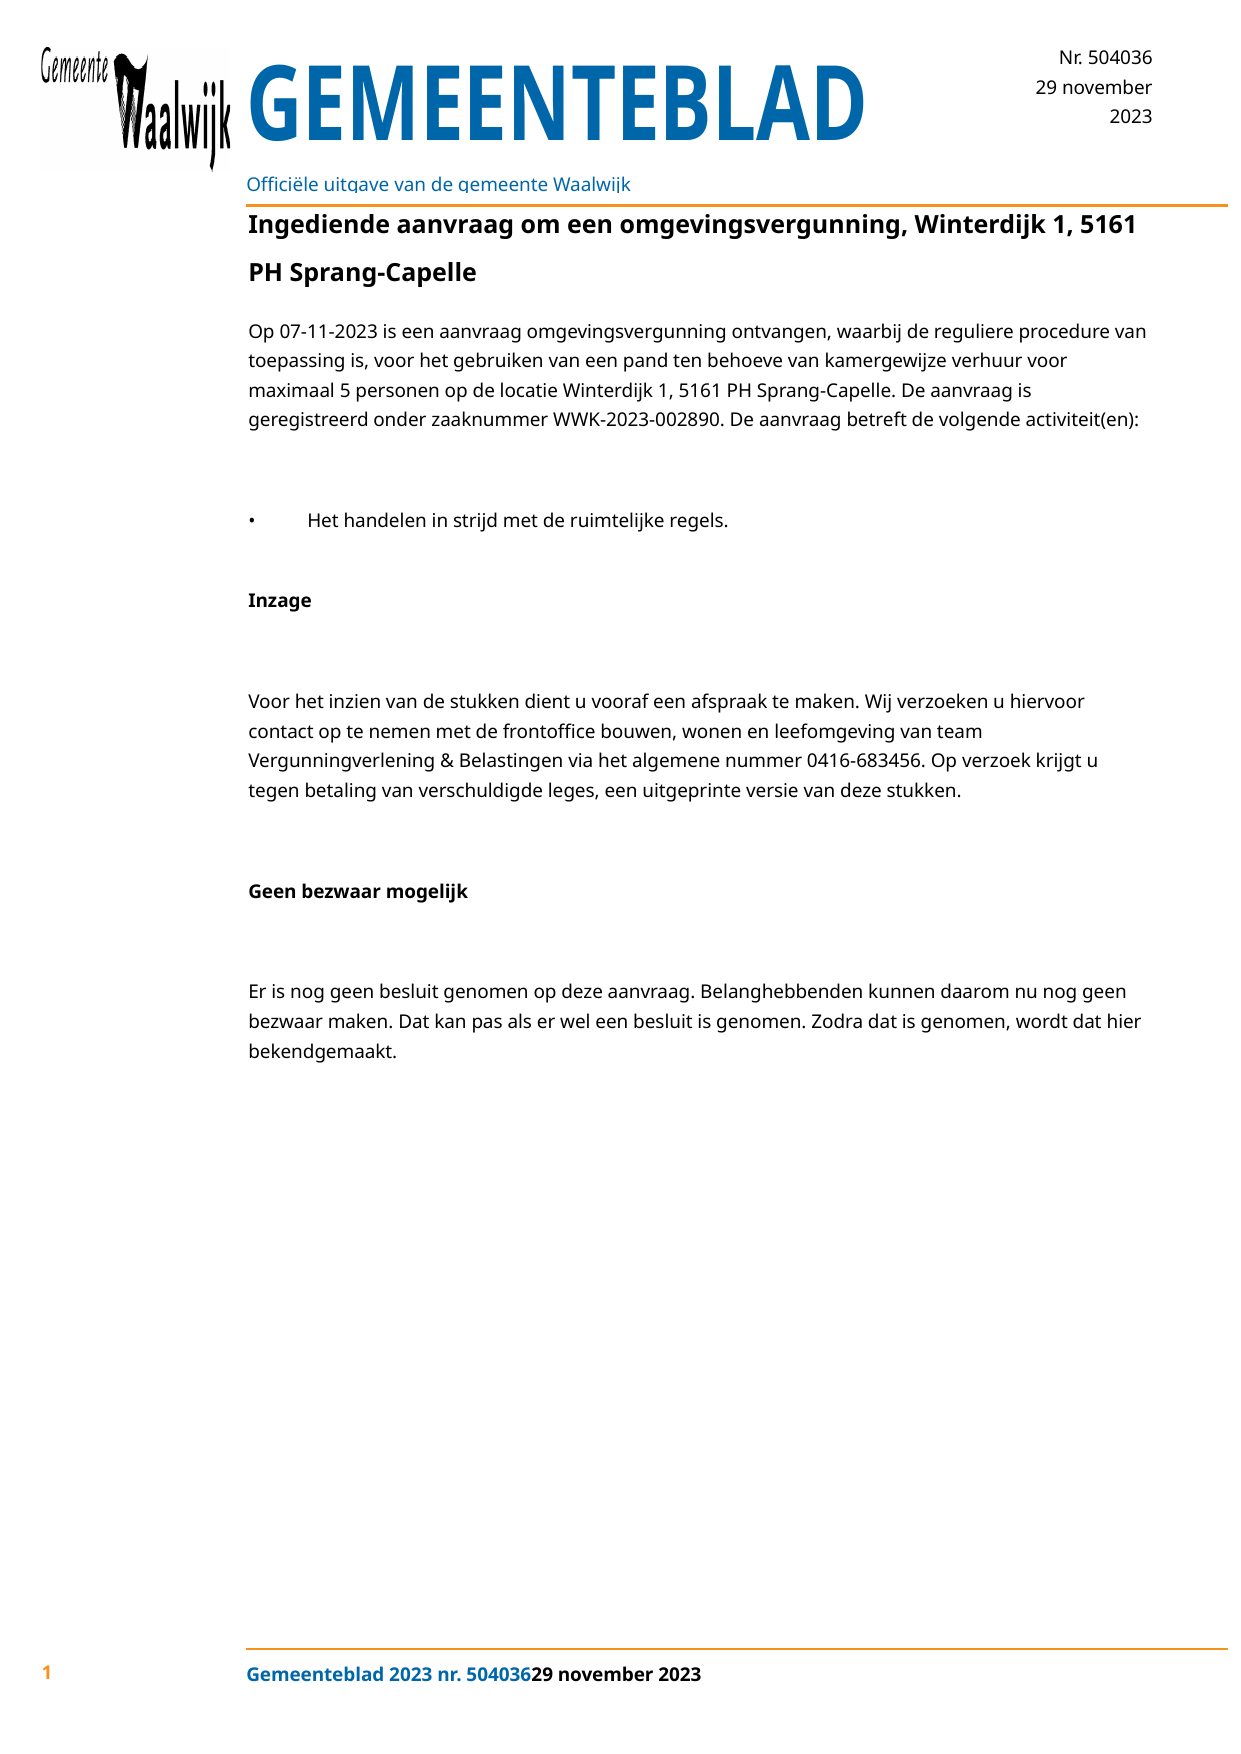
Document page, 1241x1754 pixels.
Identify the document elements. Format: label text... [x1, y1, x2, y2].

text Ingediende aanvraag om een omgevingsvergunning, Winterdijk 1, 5161 PH Sprang-Capelle [248, 207, 1152, 288]
picture [41, 47, 231, 172]
text Inzage [248, 587, 1152, 613]
list Het handelen in strijd met de ruimtelijke regels. [248, 507, 1152, 533]
text Er is nog geen besluit genomen op deze aanvraag. Belanghebbenden kunnen daarom nu nog geen bezwaar maken. Dat kan pas als er wel een besluit is genomen. Zodra dat is genomen, wordt dat hier bekendgemaakt. [248, 979, 1152, 1064]
text Op 07-11-2023 is een aanvraag omgevingsvergunning ontvangen, waarbij de reguliere procedure van toepassing is, voor het gebruiken van een pand ten behoeve van kamergewijze verhuur voor maximaal 5 personen op de locatie Winterdijk 1, 5161 PH Sprang-Capelle. De aanvraag is geregistreerd onder zaaknummer WWK-2023-002890. De aanvraag betreft de volgende activiteit(en): [248, 318, 1152, 432]
text Geen bezwaar mogelijk [248, 878, 1152, 904]
text Voor het inzien van de stukken dient u vooraf een afspraak te maken. Wij verzoeken u hiervoor contact op te nemen met de frontoffice bouwen, wonen en leefomgeving van team Vergunningverlening & Belastingen via het algemene nummer 0416-683456. Op verzoek krijgt u tegen betaling van verschuldigde leges, een uitgeprinte versie van deze stukken. [248, 688, 1152, 803]
